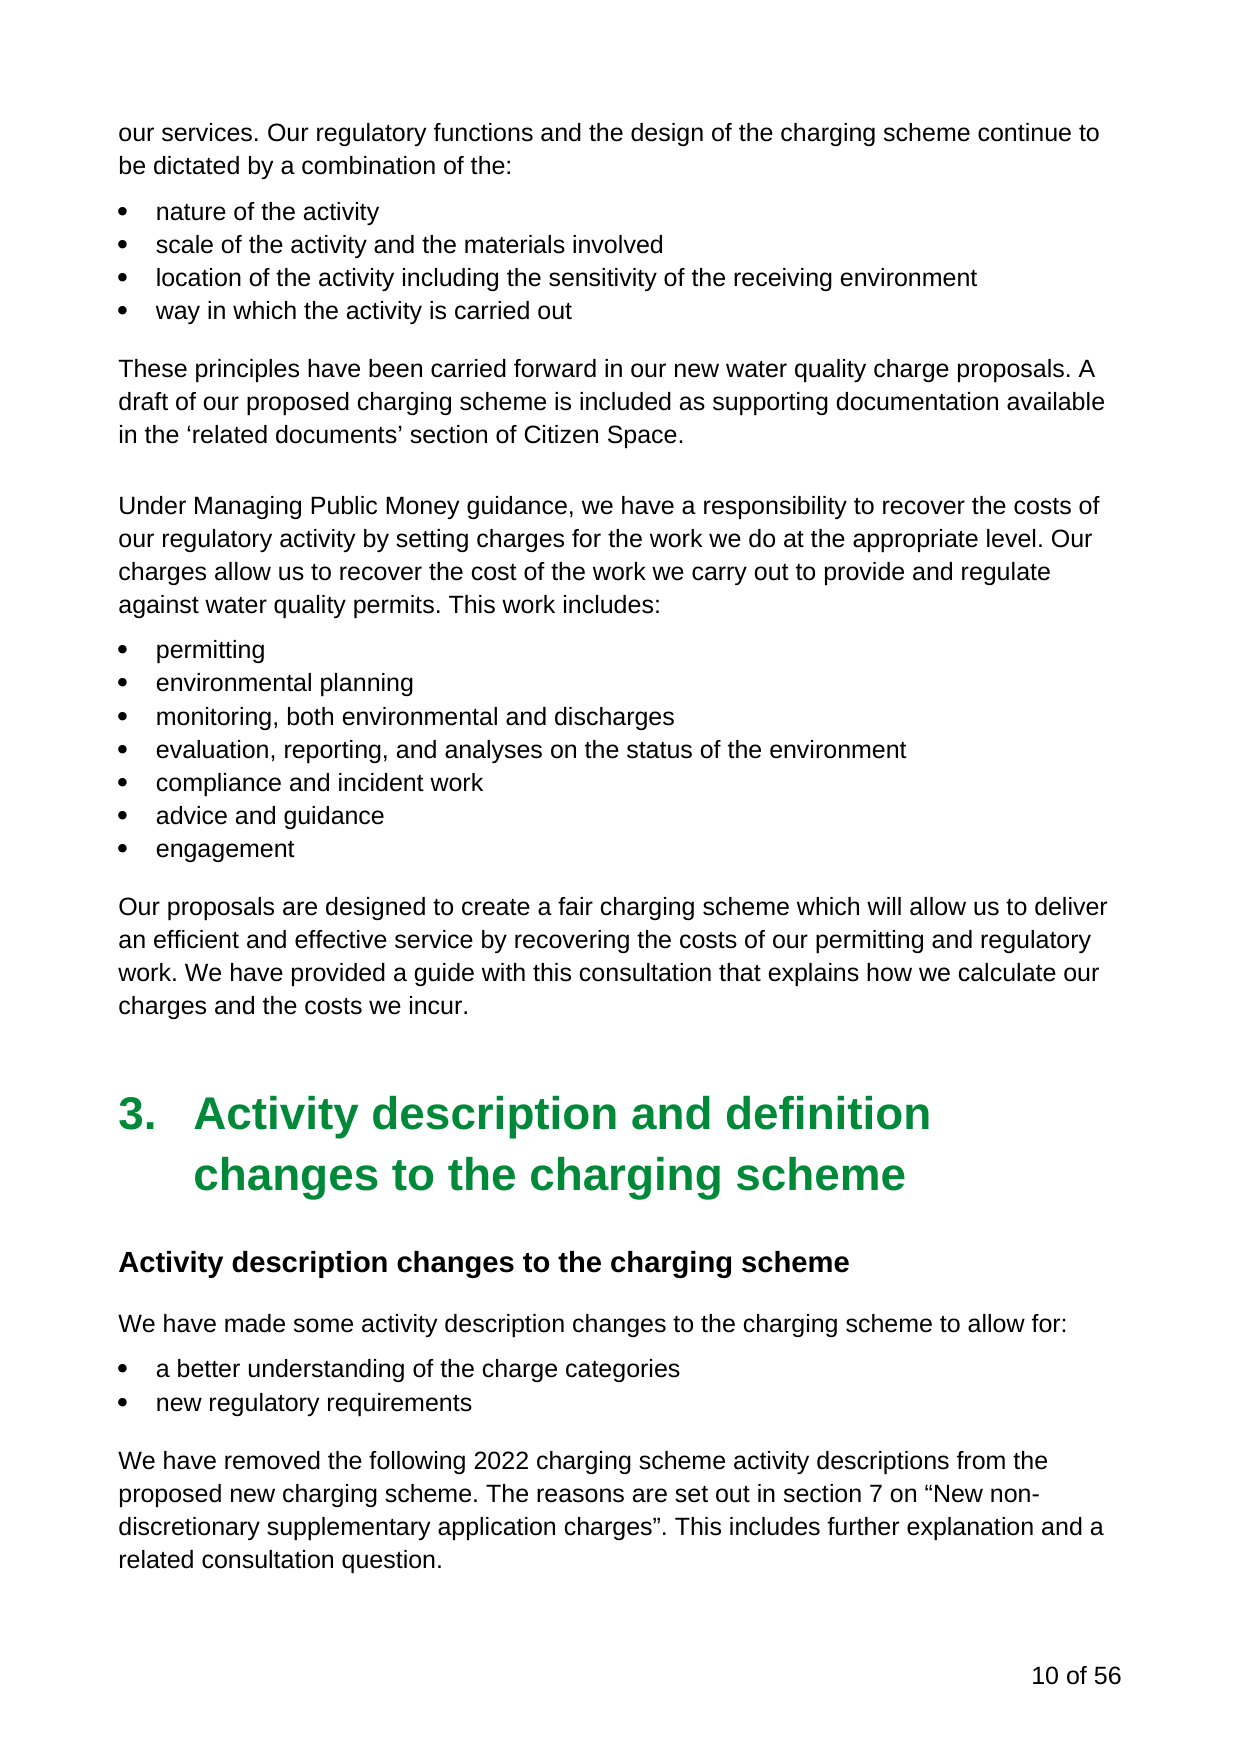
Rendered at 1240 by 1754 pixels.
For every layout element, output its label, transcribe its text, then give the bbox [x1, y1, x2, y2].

text We have removed the following 2022 charging scheme activity descriptions from the proposed new charging scheme. The reasons are set out in section 7 on “New non-discretionary supplementary application charges”. This includes further explanation and a related consultation question. [118, 1446, 1121, 1573]
list evaluation, reporting, and analyses on the status of the environment [118, 735, 1121, 763]
list environmental planning [118, 668, 1121, 697]
subtitle Activity description and definition changes to the charging scheme [118, 1087, 1121, 1200]
list way in which the activity is carried out [118, 296, 1121, 325]
list compliance and incident work [118, 768, 1121, 797]
text our services. Our regulatory functions and the design of the charging scheme continue to be dictated by a combination of the: [118, 118, 1121, 180]
list a better understanding of the charge categories [118, 1354, 1121, 1383]
subtitle Activity description changes to the charging scheme [118, 1245, 1121, 1279]
list new regulatory requirements [118, 1387, 1121, 1416]
text These principles have been carried forward in our new water quality charge proposals. A draft of our proposed charging scheme is included as supporting documentation available in the ‘related documents’ section of Citizen Space. [118, 354, 1121, 449]
list location of the activity including the sensitivity of the receiving environment [118, 263, 1121, 292]
list nature of the activity [118, 197, 1121, 226]
list advice and guidance [118, 801, 1121, 830]
list permitting [118, 635, 1121, 664]
text We have made some activity description changes to the charging scheme to allow for: [118, 1309, 1121, 1338]
list engagement [118, 834, 1121, 863]
text Our proposals are designed to create a fair charging scheme which will allow us to deliver an efficient and effective service by recovering the costs of our permitting and regulatory work. We have provided a guide with this consultation that explains how we calculate our charges and the costs we incur. [118, 892, 1121, 1020]
list scale of the activity and the materials involved [118, 230, 1121, 259]
list monitoring, both environmental and discharges [118, 702, 1121, 730]
text Under Managing Public Money guidance, we have a responsibility to recover the costs of our regulatory activity by setting charges for the work we do at the appropriate level. Our charges allow us to recover the cost of the work we carry out to provide and regulate against water quality permits. This work includes: [118, 491, 1121, 618]
